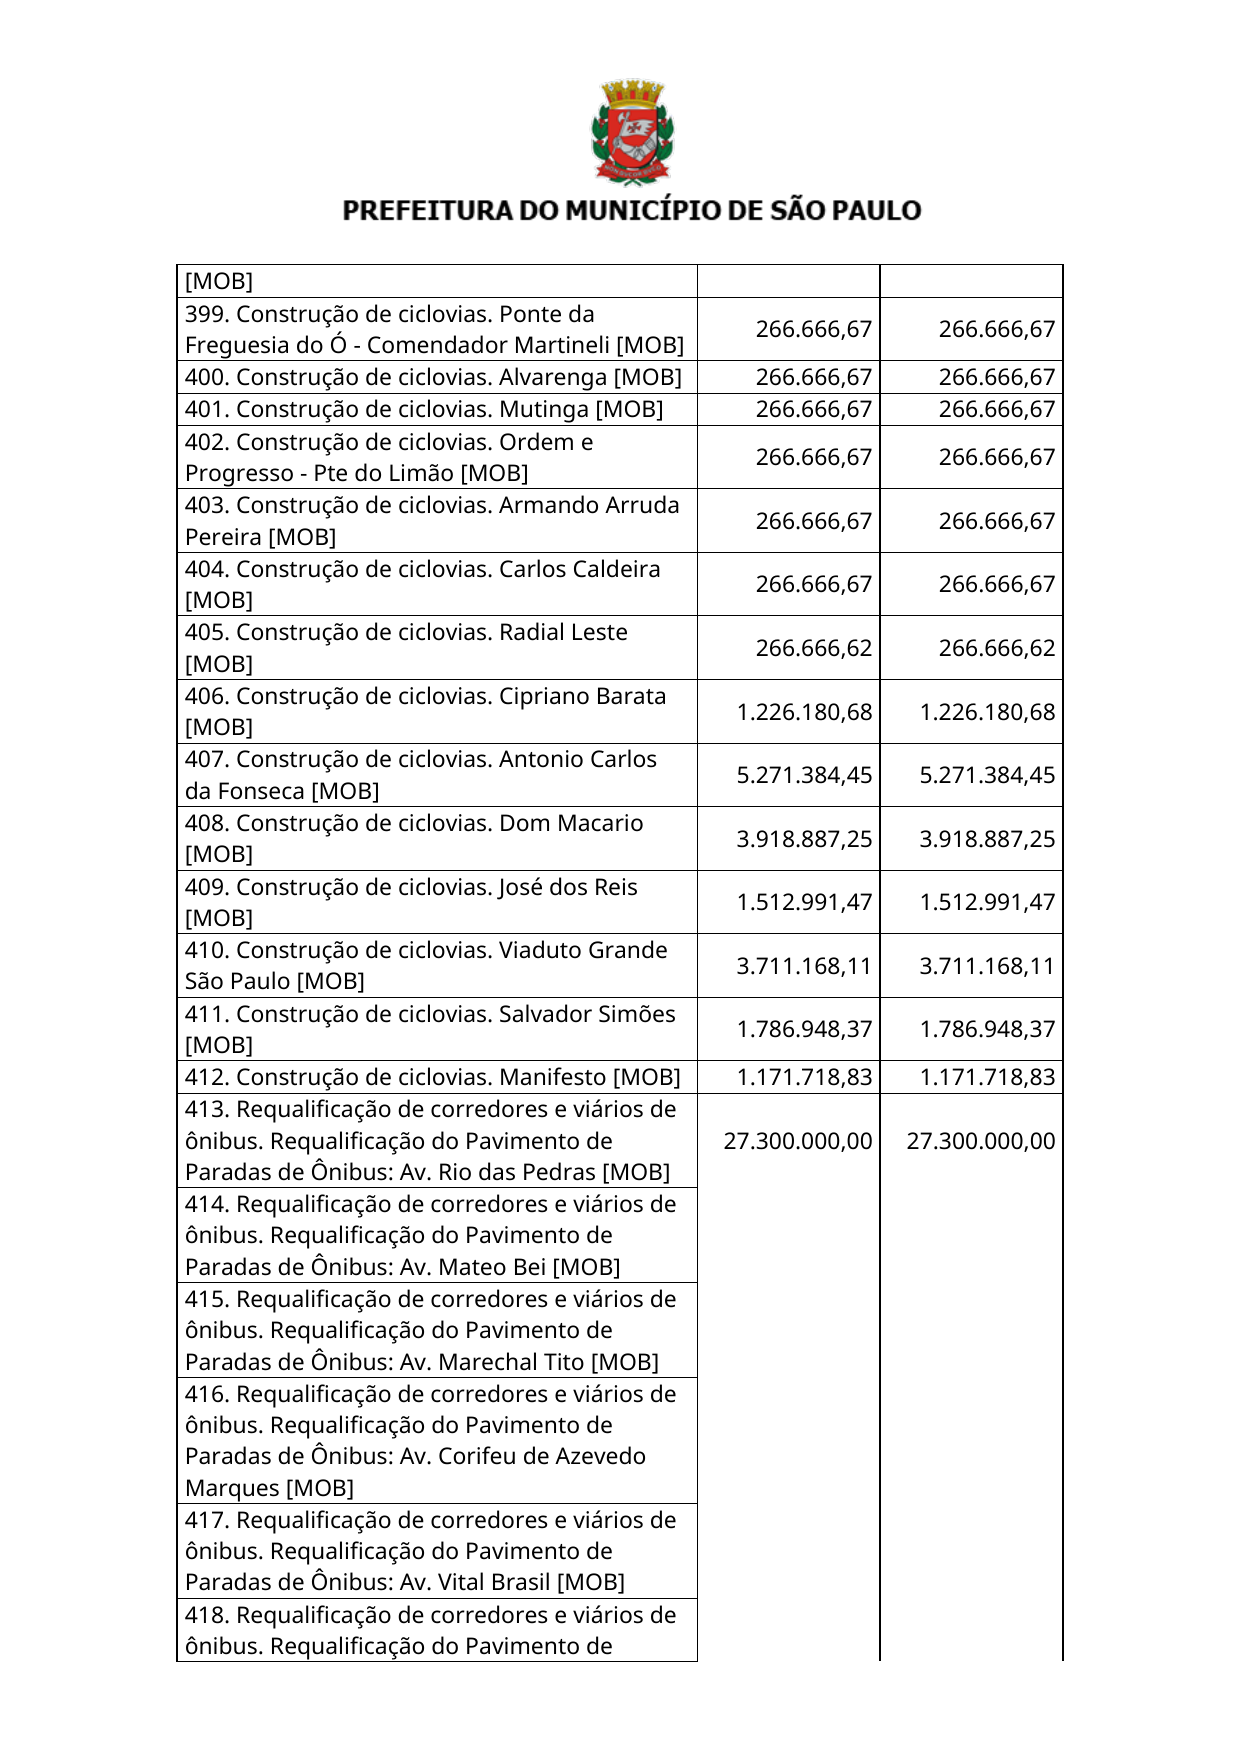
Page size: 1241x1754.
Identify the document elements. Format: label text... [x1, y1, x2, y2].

table_cell 266.666,67 [881, 426, 1062, 488]
table_cell 266.666,67 [881, 489, 1062, 552]
table_cell [881, 265, 1062, 297]
table_cell [698, 265, 879, 297]
table_cell 408. Construção de ciclovias. Dom Macario [MOB] [178, 807, 697, 869]
table_cell 416. Requalificação de corredores e viários de ônibus. Requalificação do Pavimento de Paradas de Ônibus: Av. Corifeu de Azevedo Marques [MOB] [178, 1378, 697, 1503]
table_cell 407. Construção de ciclovias. Antonio Carlos da Fonseca [MOB] [178, 744, 697, 806]
table_cell 417. Requalificação de corredores e viários de ônibus. Requalificação do Pavimento de Paradas de Ônibus: Av. Vital Brasil [MOB] [178, 1504, 697, 1598]
table_cell 3.711.168,11 [698, 934, 879, 997]
table_cell 266.666,62 [881, 616, 1062, 679]
table_cell [698, 1282, 879, 1377]
table_cell [698, 1377, 879, 1503]
table_cell 418. Requalificação de corredores e viários de ônibus. Requalificação do Pavimento de [178, 1599, 697, 1661]
table_cell 3.918.887,25 [698, 807, 879, 869]
table_cell 404. Construção de ciclovias. Carlos Caldeira [MOB] [178, 553, 697, 615]
table_cell 266.666,67 [881, 361, 1062, 392]
table_cell 406. Construção de ciclovias. Cipriano Barata [MOB] [178, 680, 697, 742]
table_cell 27.300.000,00 [881, 1094, 1062, 1187]
table_cell [881, 1187, 1062, 1282]
table_cell 415. Requalificação de corredores e viários de ônibus. Requalificação do Pavimento de Paradas de Ônibus: Av. Marechal Tito [MOB] [178, 1283, 697, 1377]
table_cell 266.666,67 [698, 489, 879, 552]
table_cell 266.666,67 [698, 553, 879, 615]
table_cell 1.786.948,37 [881, 998, 1062, 1060]
table_cell 266.666,67 [881, 298, 1062, 360]
table_cell 27.300.000,00 [698, 1094, 879, 1187]
table_cell 266.666,67 [698, 298, 879, 360]
table_cell 266.666,67 [698, 361, 879, 392]
table_cell 412. Construção de ciclovias. Manifesto [MOB] [178, 1061, 697, 1092]
table_cell 1.512.991,47 [698, 871, 879, 933]
table_cell 1.226.180,68 [881, 680, 1062, 742]
table_cell 403. Construção de ciclovias. Armando Arruda Pereira [MOB] [178, 489, 697, 552]
table_cell 1.786.948,37 [698, 998, 879, 1060]
table_cell 409. Construção de ciclovias. José dos Reis [MOB] [178, 871, 697, 933]
table_cell [698, 1503, 879, 1598]
table_cell 400. Construção de ciclovias. Alvarenga [MOB] [178, 361, 697, 392]
table_cell 266.666,67 [698, 426, 879, 488]
table_cell 266.666,67 [698, 394, 879, 425]
table_cell [881, 1598, 1062, 1661]
table_cell [698, 1598, 879, 1661]
table_cell 405. Construção de ciclovias. Radial Leste [MOB] [178, 616, 697, 679]
table_cell 399. Construção de ciclovias. Ponte da Freguesia do Ó - Comendador Martineli [MOB] [178, 298, 697, 360]
table_cell 266.666,67 [881, 553, 1062, 615]
table_cell 3.918.887,25 [881, 807, 1062, 869]
table_cell [881, 1503, 1062, 1598]
table_cell 266.666,67 [881, 394, 1062, 425]
table_cell 5.271.384,45 [881, 744, 1062, 806]
table_cell [881, 1377, 1062, 1503]
table_cell 1.512.991,47 [881, 871, 1062, 933]
table_cell 401. Construção de ciclovias. Mutinga [MOB] [178, 394, 697, 425]
table_cell 266.666,62 [698, 616, 879, 679]
table_cell 5.271.384,45 [698, 744, 879, 806]
table_cell 1.171.718,83 [881, 1061, 1062, 1092]
table_cell 413. Requalificação de corredores e viários de ônibus. Requalificação do Pavimento de Paradas de Ônibus: Av. Rio das Pedras [MOB] [178, 1094, 697, 1187]
table_cell 1.171.718,83 [698, 1061, 879, 1092]
table_cell 3.711.168,11 [881, 934, 1062, 997]
table_cell [698, 1187, 879, 1282]
table_cell 414. Requalificação de corredores e viários de ônibus. Requalificação do Pavimento de Paradas de Ônibus: Av. Mateo Bei [MOB] [178, 1188, 697, 1282]
table_cell [881, 1282, 1062, 1377]
table_cell 410. Construção de ciclovias. Viaduto Grande São Paulo [MOB] [178, 934, 697, 997]
table_cell 1.226.180,68 [698, 680, 879, 742]
table_cell 411. Construção de ciclovias. Salvador Simões [MOB] [178, 998, 697, 1060]
table_cell 402. Construção de ciclovias. Ordem e Progresso - Pte do Limão [MOB] [178, 426, 697, 488]
table_cell [MOB] [178, 265, 697, 297]
